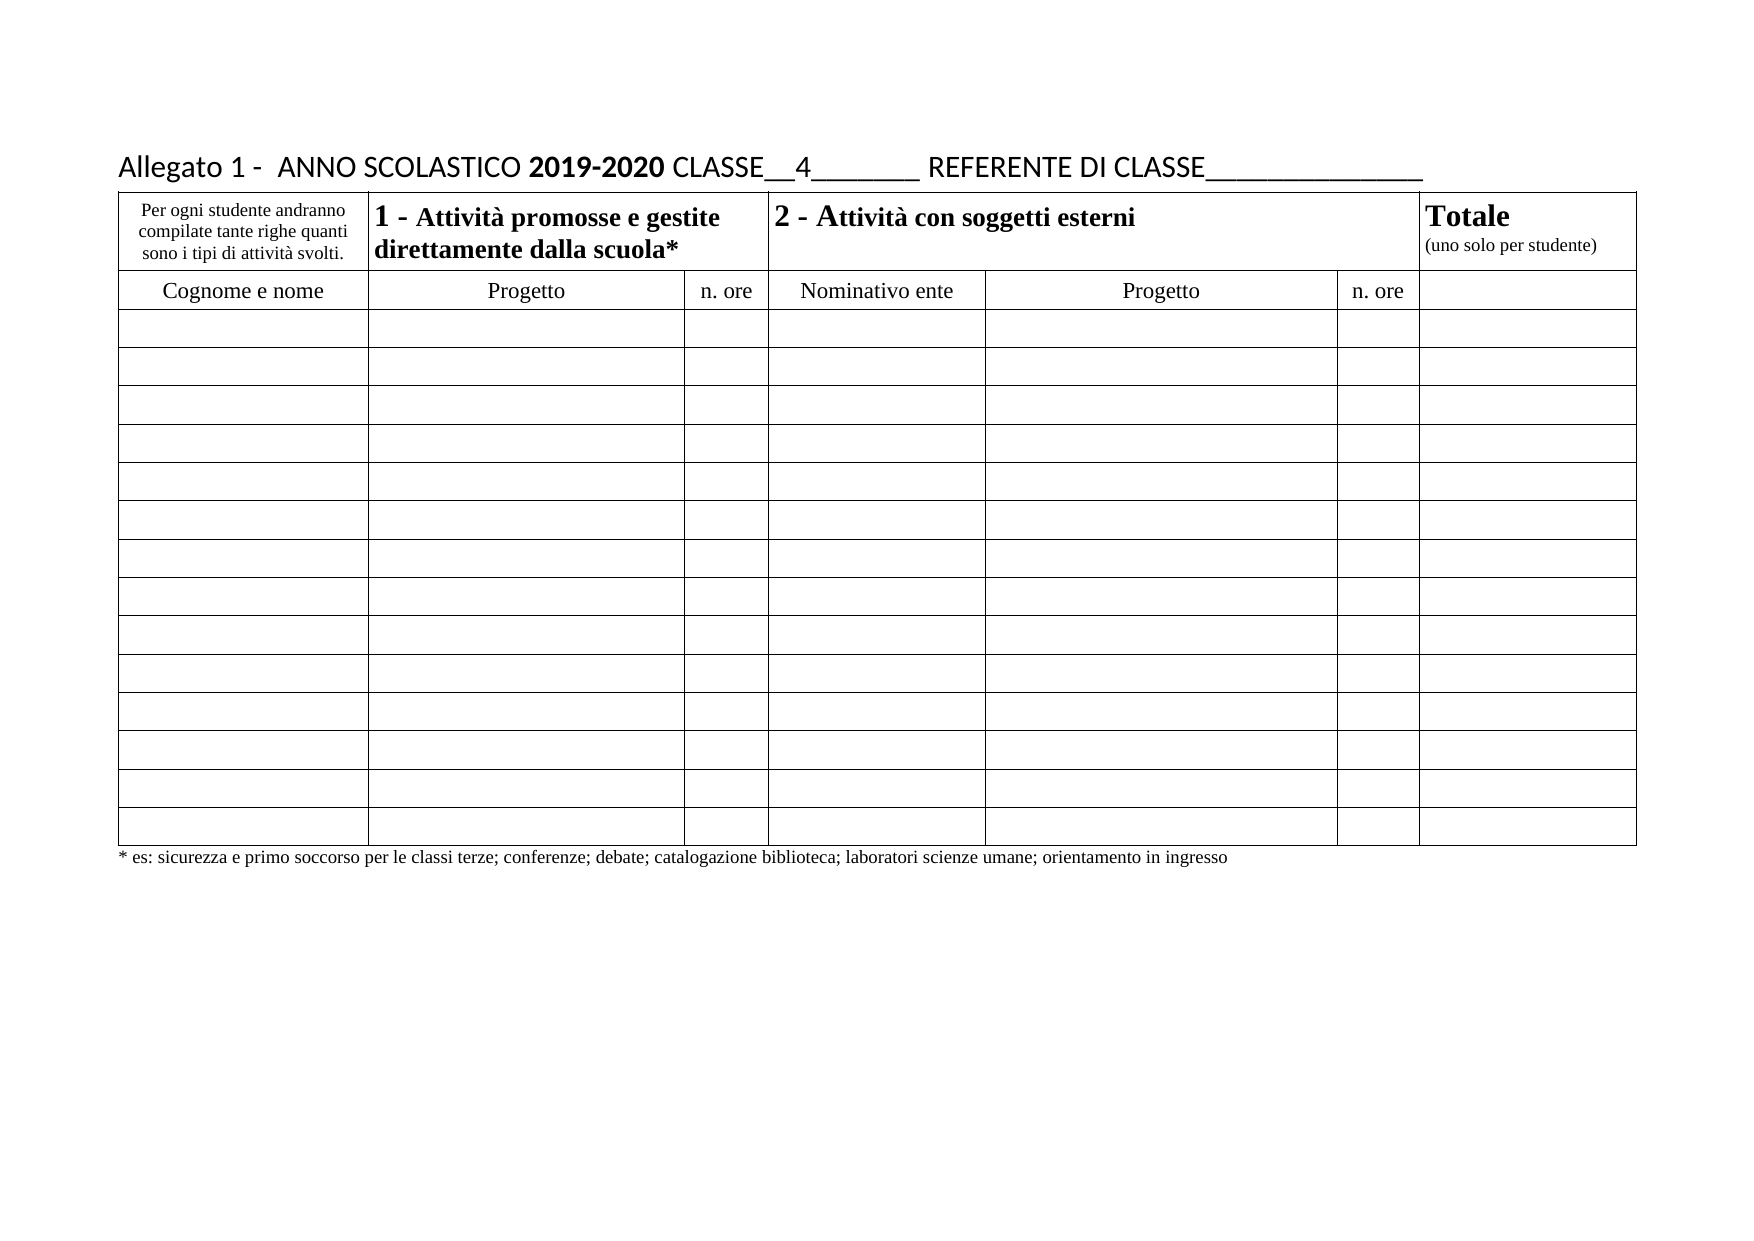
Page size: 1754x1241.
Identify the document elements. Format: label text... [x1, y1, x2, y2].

table_cell [119, 731, 368, 769]
table_cell [369, 386, 684, 424]
table_cell [1420, 310, 1636, 347]
table_cell [1338, 463, 1419, 500]
table_cell [119, 463, 368, 500]
table_cell [986, 770, 1337, 807]
table_cell [369, 425, 684, 462]
table_cell [769, 616, 985, 654]
table_header Totale (uno solo per studente) [1420, 193, 1636, 270]
table_cell Progetto [369, 271, 684, 309]
table_cell [1420, 386, 1636, 424]
text * es: sicurezza e primo soccorso per le classi terze; conferenze; debate; catalogazione biblioteca; laboratori scienze umane; orientamento in ingresso [118, 846, 1636, 867]
table_cell [685, 731, 768, 769]
table_cell [986, 463, 1337, 500]
table_cell [1338, 731, 1419, 769]
table_cell [119, 616, 368, 654]
table_header 2 - Attività con soggetti esterni [769, 193, 1419, 270]
table_cell [119, 770, 368, 807]
table_cell [769, 578, 985, 615]
table_cell [685, 540, 768, 577]
table_cell [986, 310, 1337, 347]
table_cell [119, 693, 368, 730]
table_cell [119, 386, 368, 424]
table_cell [369, 770, 684, 807]
table_cell [769, 501, 985, 539]
table_cell [685, 310, 768, 347]
table_cell [1338, 770, 1419, 807]
table_cell [1420, 616, 1636, 654]
table_cell [769, 386, 985, 424]
table_cell [119, 655, 368, 692]
table_cell [685, 655, 768, 692]
table_cell [986, 578, 1337, 615]
table_cell [769, 693, 985, 730]
table_cell [986, 386, 1337, 424]
table_cell [769, 463, 985, 500]
table_cell [986, 540, 1337, 577]
table_cell [685, 693, 768, 730]
table_cell [119, 578, 368, 615]
table_cell [769, 770, 985, 807]
table_cell [1338, 425, 1419, 462]
table_cell [119, 540, 368, 577]
table_cell [769, 731, 985, 769]
table_cell [1338, 540, 1419, 577]
table_cell [1338, 655, 1419, 692]
table_cell [369, 540, 684, 577]
table_cell [369, 463, 684, 500]
table_cell [1338, 501, 1419, 539]
table_cell [685, 348, 768, 385]
table_cell [1420, 501, 1636, 539]
table_cell [119, 501, 368, 539]
table_cell [685, 616, 768, 654]
table_cell [369, 808, 684, 845]
table_cell [119, 808, 368, 845]
table_cell [1420, 540, 1636, 577]
table_cell [1420, 271, 1636, 309]
table_cell [986, 616, 1337, 654]
table_cell [769, 348, 985, 385]
table_cell [1420, 463, 1636, 500]
table_cell [986, 693, 1337, 730]
table_cell [986, 348, 1337, 385]
table_cell [769, 808, 985, 845]
table_cell [369, 348, 684, 385]
table_cell [986, 501, 1337, 539]
table_cell [986, 731, 1337, 769]
table_cell [1338, 616, 1419, 654]
table_cell [369, 731, 684, 769]
table_cell [769, 540, 985, 577]
table_cell [685, 578, 768, 615]
table_cell [1420, 731, 1636, 769]
table_cell [1338, 578, 1419, 615]
table_cell [1338, 808, 1419, 845]
table_header Per ogni studente andranno compilate tante righe quanti sono i tipi di attività svolti. [119, 193, 368, 270]
table_cell [1338, 693, 1419, 730]
table_cell [986, 655, 1337, 692]
table_cell [685, 501, 768, 539]
table_cell [1420, 655, 1636, 692]
table_cell [119, 310, 368, 347]
table_cell [1420, 770, 1636, 807]
table_cell [1420, 348, 1636, 385]
table_cell [369, 616, 684, 654]
table_cell [1420, 693, 1636, 730]
table_cell [119, 425, 368, 462]
table_cell [769, 425, 985, 462]
table_cell [685, 808, 768, 845]
table_cell n. ore [1338, 271, 1419, 309]
table_cell [1338, 348, 1419, 385]
table_cell [1420, 425, 1636, 462]
table_cell [1338, 386, 1419, 424]
table_header 1 - Attività promosse e gestite direttamente dalla scuola* [369, 193, 768, 270]
table_cell [369, 655, 684, 692]
table_cell [769, 655, 985, 692]
table_cell [369, 578, 684, 615]
table_cell [1338, 310, 1419, 347]
table_cell [986, 425, 1337, 462]
table_cell [1420, 578, 1636, 615]
table_cell [119, 348, 368, 385]
table_cell [685, 463, 768, 500]
table_cell [369, 693, 684, 730]
table_cell [369, 501, 684, 539]
table_cell [685, 770, 768, 807]
table_cell [769, 310, 985, 347]
table_cell [369, 310, 684, 347]
table_cell n. ore [685, 271, 768, 309]
table_cell [1420, 808, 1636, 845]
table_cell [986, 808, 1337, 845]
text Allegato 1 - ANNO SCOLASTICO 2019-2020 CLASSE__4_______ REFERENTE DI CLASSE______________ [118, 148, 1636, 186]
table_cell Nominativo ente [769, 271, 985, 309]
table_cell Cognome e nome [119, 271, 368, 309]
table_cell [685, 425, 768, 462]
table_cell [685, 386, 768, 424]
table_cell Progetto [986, 271, 1337, 309]
